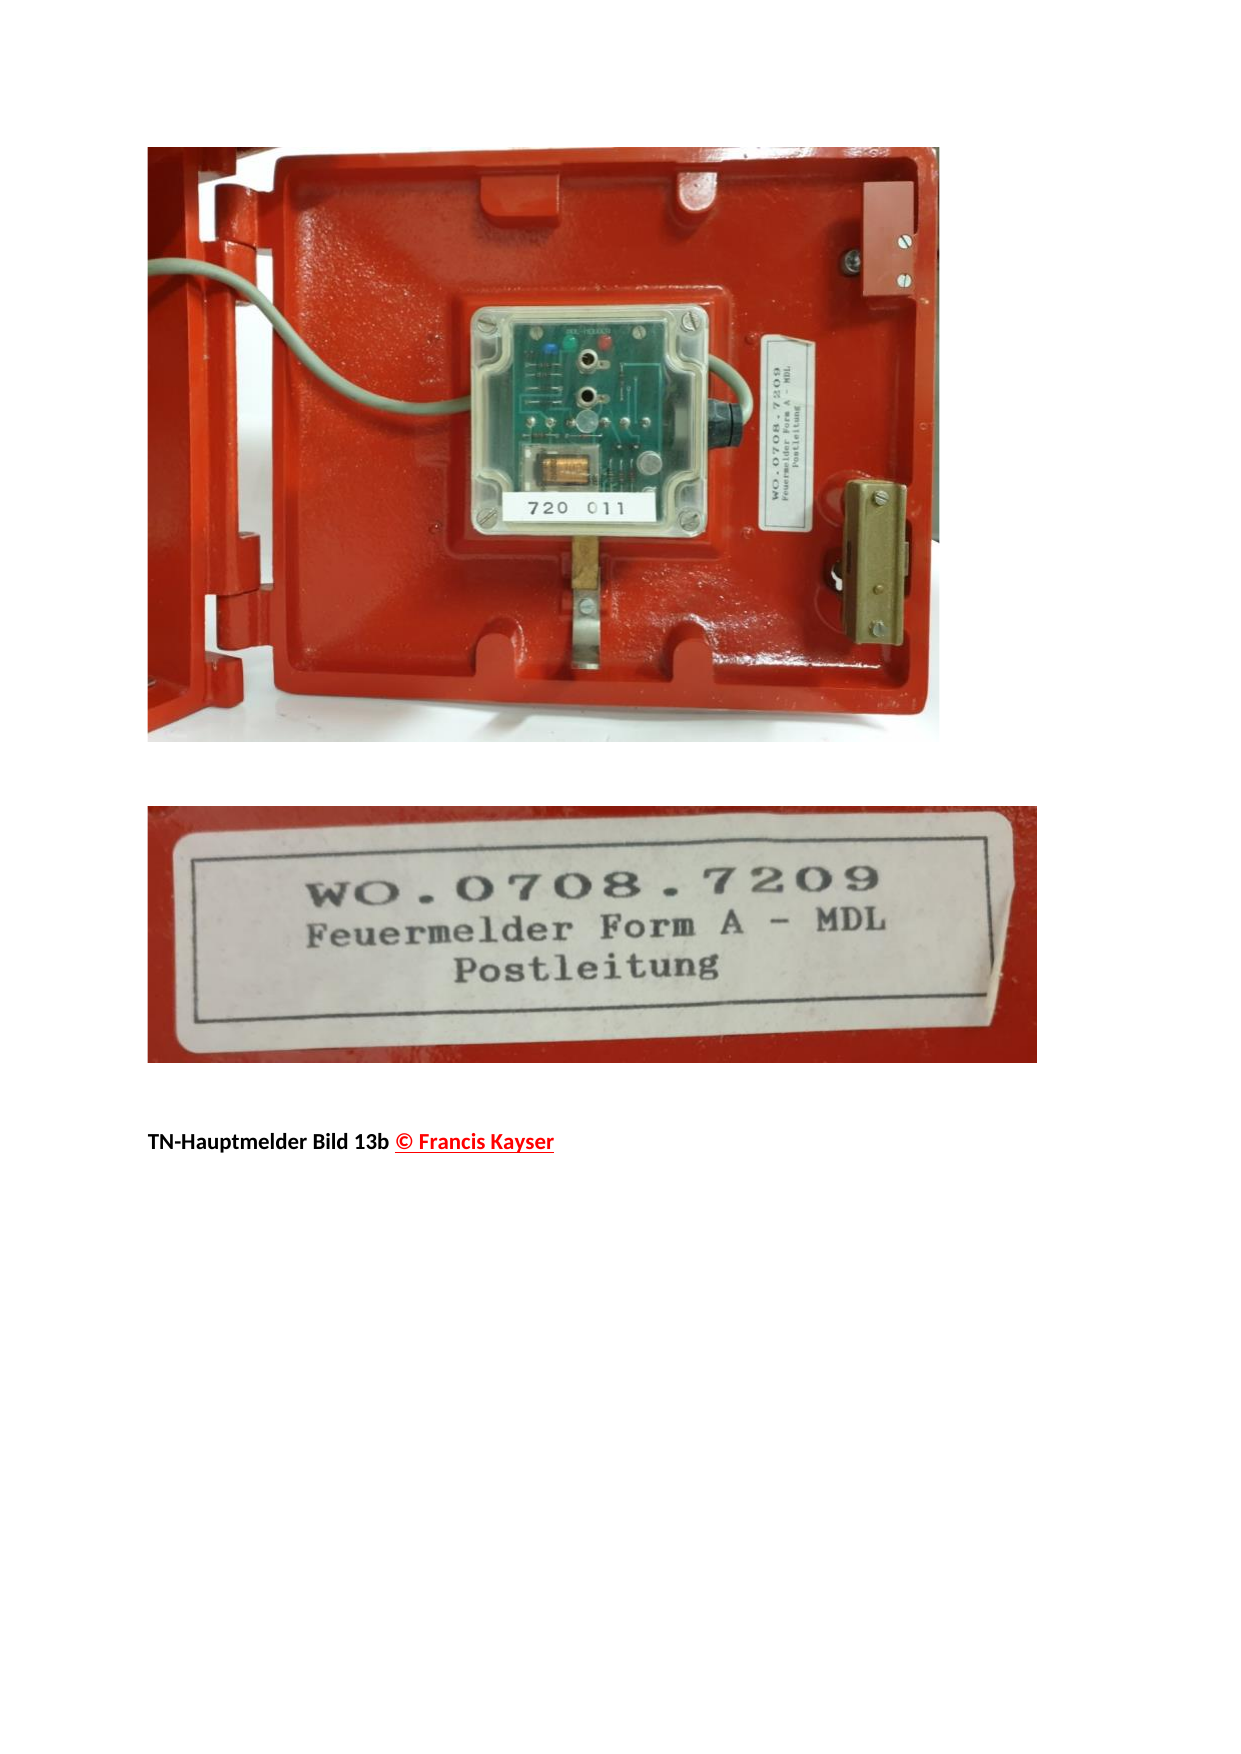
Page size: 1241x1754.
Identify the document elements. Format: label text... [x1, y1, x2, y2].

text TN-Hauptmelder Bild 13b © Francis Kayser [148, 1127, 1093, 1155]
